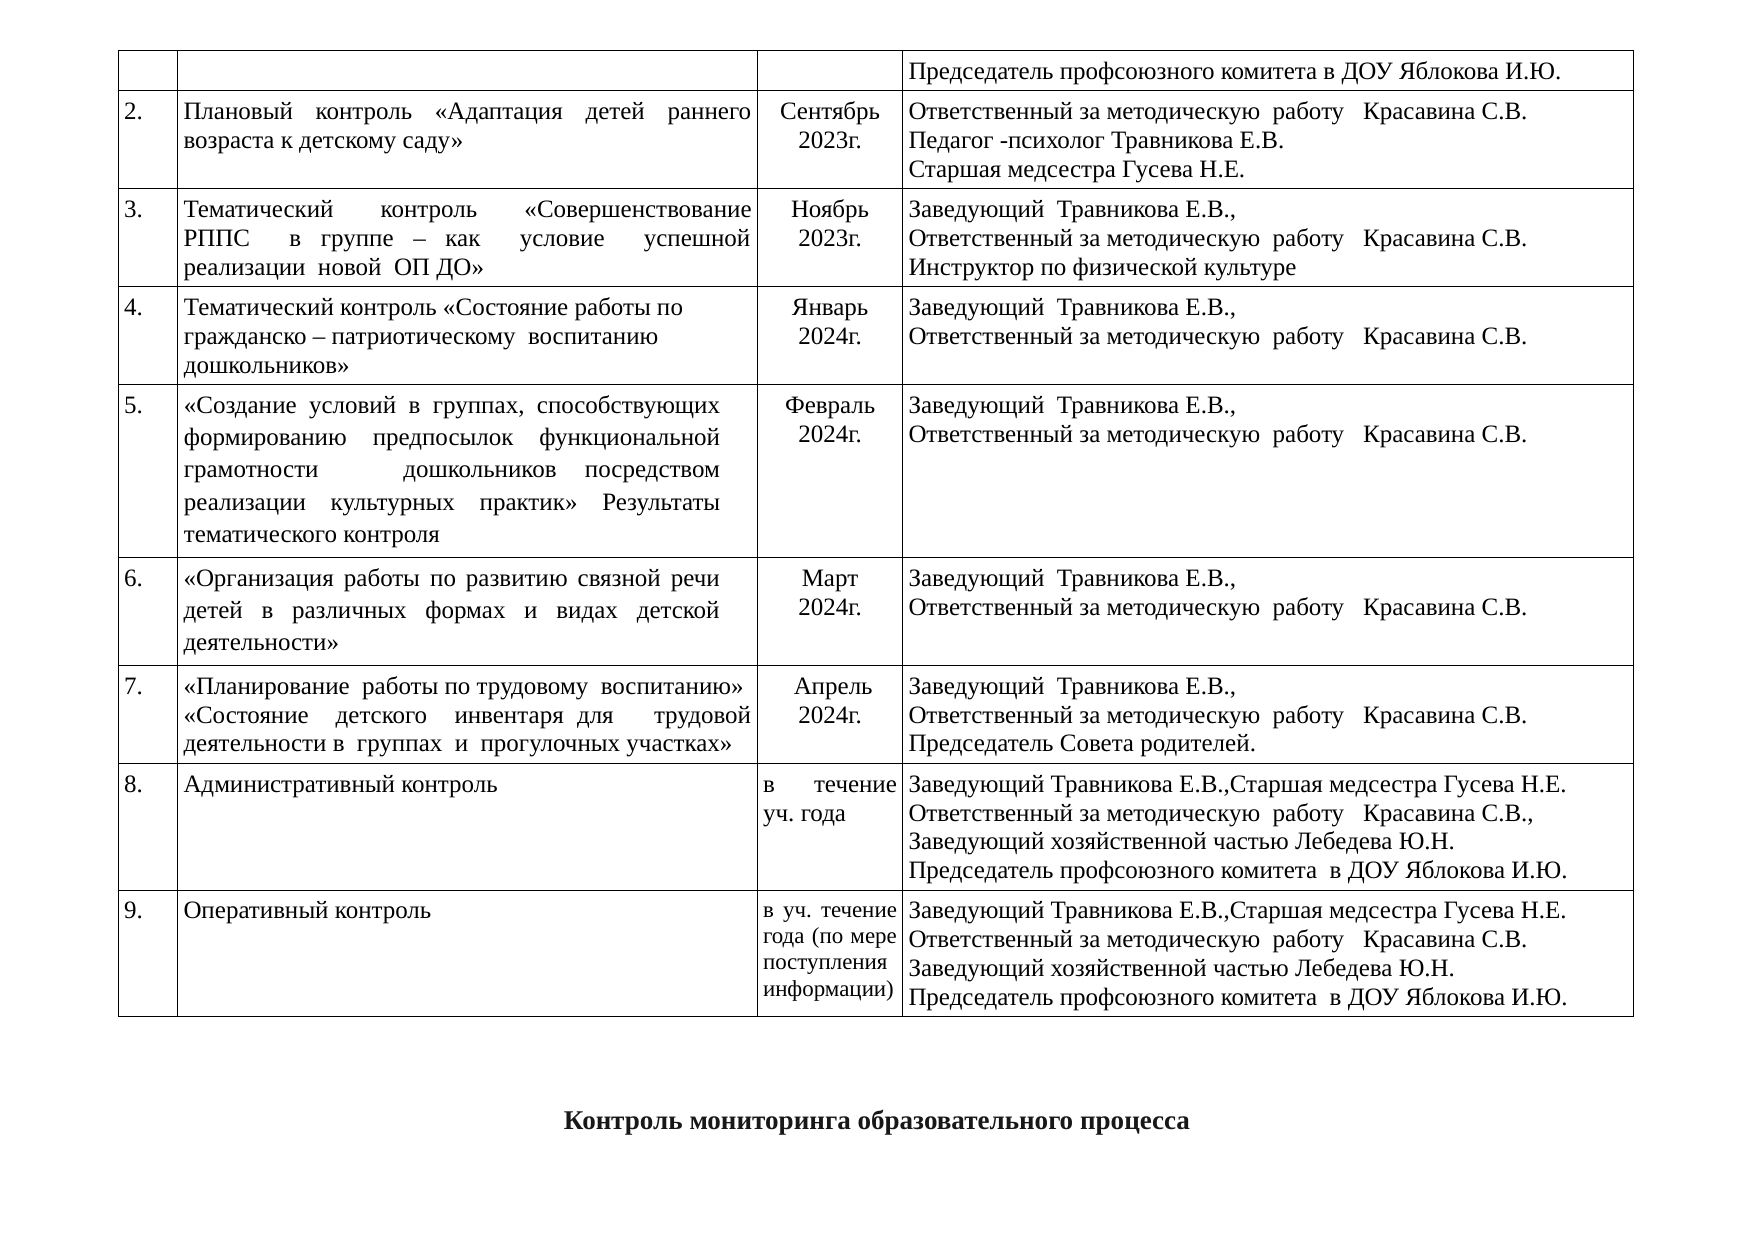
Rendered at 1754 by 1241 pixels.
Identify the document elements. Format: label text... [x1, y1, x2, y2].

table_cell 9. [119, 891, 177, 1016]
table_cell в уч. течение года (по мере поступления информации) [758, 891, 902, 1016]
table_cell 7. [119, 666, 177, 763]
table_cell Март 2024г. [758, 558, 902, 665]
table_cell Сентябрь 2023г. [758, 91, 902, 188]
table_cell Плановый контроль «Адаптация детей раннего возраста к детскому саду» [178, 91, 757, 188]
table_cell Январь 2024г. [758, 287, 902, 384]
table_cell [119, 51, 177, 90]
table_cell Заведующий Травникова Е.В., Ответственный за методическую работу Красавина С.В. Председатель Совета родителей. [903, 666, 1633, 763]
table_cell Оперативный контроль [178, 891, 757, 1016]
table_cell «Организация работы по развитию связной речи детей в различных формах и видах детской деятельности» [178, 558, 757, 665]
table_cell Заведующий Травникова Е.В., Ответственный за методическую работу Красавина С.В. [903, 558, 1633, 665]
table_cell «Создание условий в группах, способствующих формированию предпосылок функциональной грамотности дошкольников посредством реализации культурных практик» Результаты тематического контроля [178, 385, 757, 557]
table_cell Ноябрь 2023г. [758, 189, 902, 286]
table_cell Заведующий Травникова Е.В.,Старшая медсестра Гусева Н.Е. Ответственный за методическую работу Красавина С.В. Заведующий хозяйственной частью Лебедева Ю.Н. Председатель профсоюзного комитета в ДОУ Яблокова И.Ю. [903, 891, 1633, 1016]
table_cell Заведующий Травникова Е.В., Ответственный за методическую работу Красавина С.В. [903, 287, 1633, 384]
table_cell Тематический контроль «Совершенствование РППС в группе – как условие успешной реализации новой ОП ДО» [178, 189, 757, 286]
table_cell Февраль 2024г. [758, 385, 902, 557]
table_cell 3. [119, 189, 177, 286]
table_cell Председатель профсоюзного комитета в ДОУ Яблокова И.Ю. [903, 51, 1633, 90]
table_cell Тематический контроль «Состояние работы по гражданско – патриотическому воспитанию дошкольников» [178, 287, 757, 384]
table_cell [178, 51, 757, 90]
table_cell Заведующий Травникова Е.В.,Старшая медсестра Гусева Н.Е. Ответственный за методическую работу Красавина С.В., Заведующий хозяйственной частью Лебедева Ю.Н. Председатель профсоюзного комитета в ДОУ Яблокова И.Ю. [903, 764, 1633, 890]
table_cell Апрель 2024г. [758, 666, 902, 763]
table_cell Заведующий Травникова Е.В., Ответственный за методическую работу Красавина С.В. [903, 385, 1633, 557]
table_cell «Планирование работы по трудовому воспитанию» «Состояние детского инвентаря для трудовой деятельности в группах и прогулочных участках» [178, 666, 757, 763]
table_cell Заведующий Травникова Е.В., Ответственный за методическую работу Красавина С.В. Инструктор по физической культуре [903, 189, 1633, 286]
text Контроль мониторинга образовательного процесса [118, 1104, 1636, 1135]
table_cell 5. [119, 385, 177, 557]
table_cell в течение уч. года [758, 764, 902, 890]
table_cell 6. [119, 558, 177, 665]
table_cell 8. [119, 764, 177, 890]
table_cell 4. [119, 287, 177, 384]
table_cell Административный контроль [178, 764, 757, 890]
table_cell [758, 51, 902, 90]
table_cell 2. [119, 91, 177, 188]
table_cell Ответственный за методическую работу Красавина С.В. Педагог -психолог Травникова Е.В. Старшая медсестра Гусева Н.Е. [903, 91, 1633, 188]
